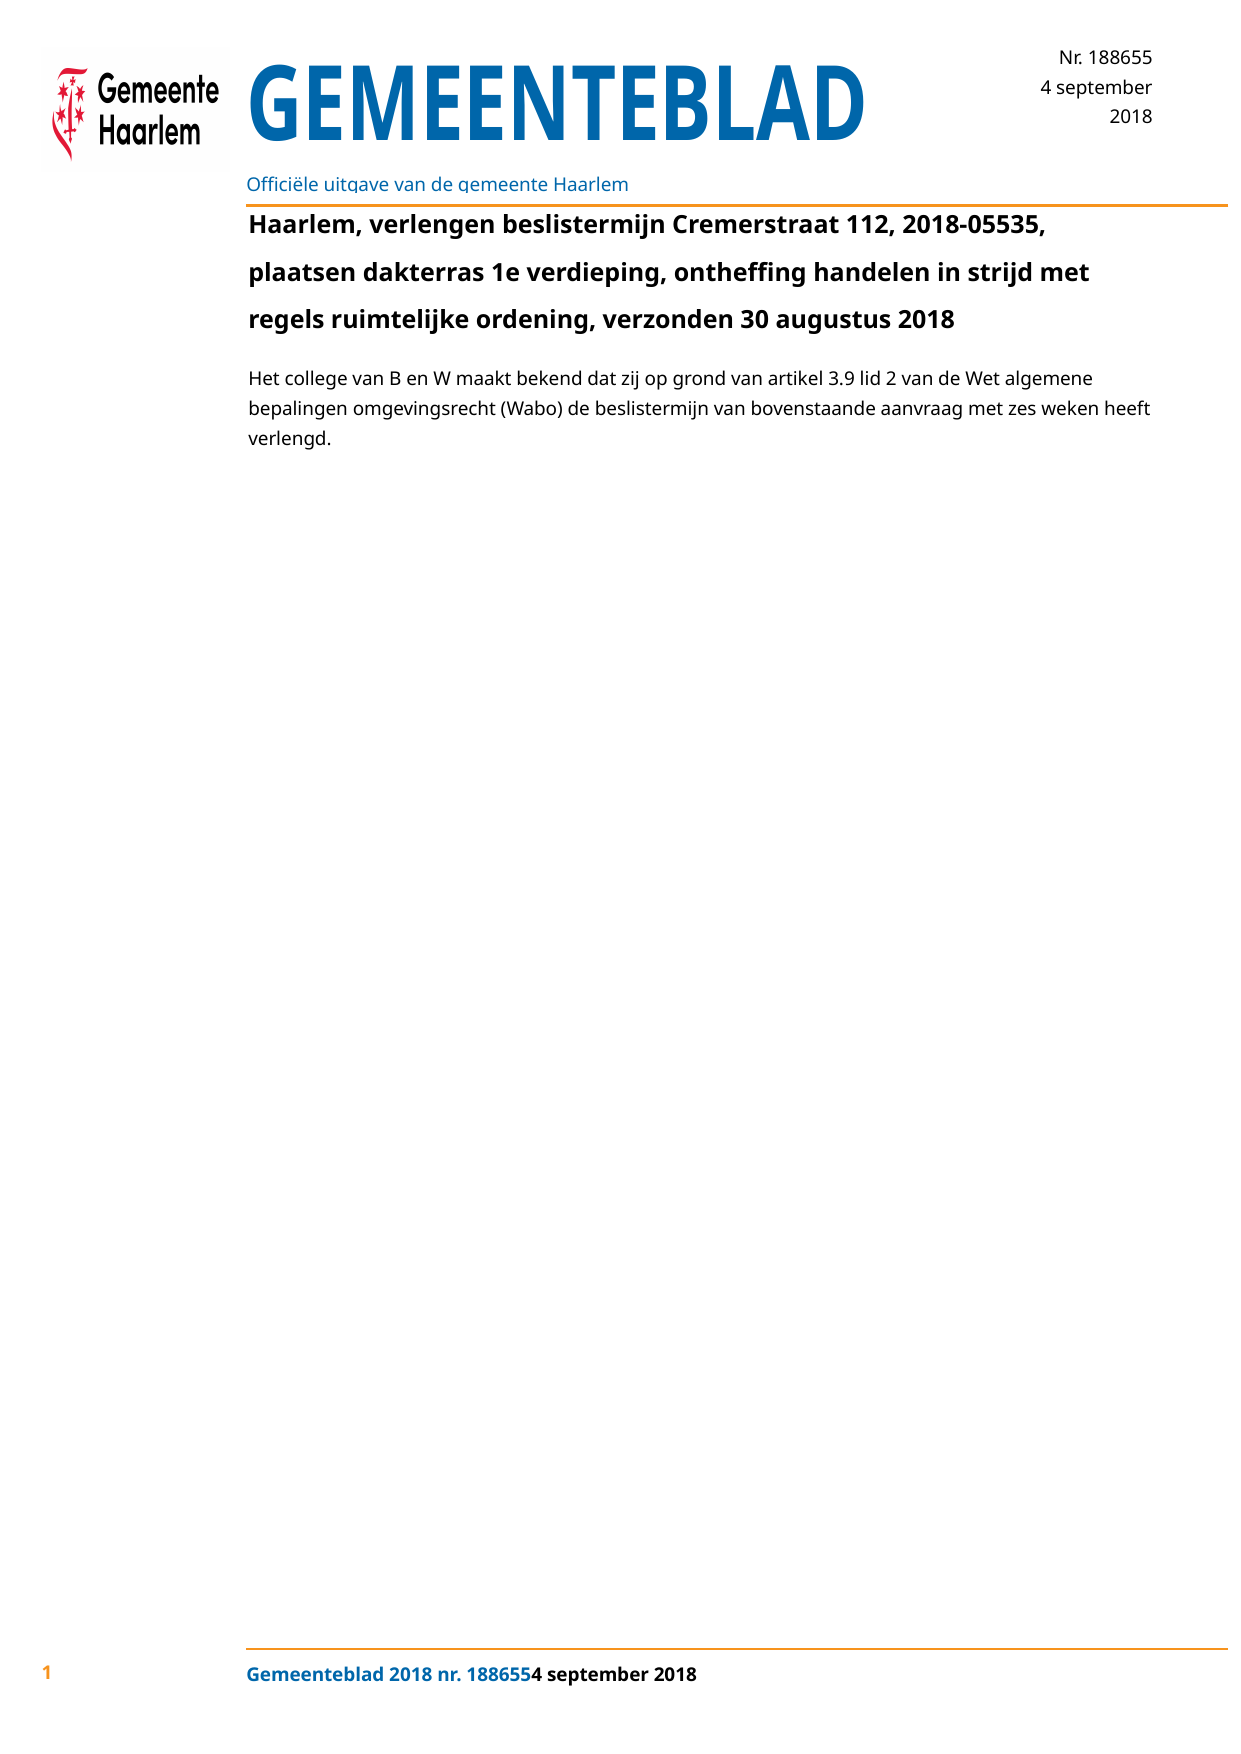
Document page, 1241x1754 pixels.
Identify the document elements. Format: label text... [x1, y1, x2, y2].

picture [41, 47, 231, 172]
text Haarlem, verlengen beslistermijn Cremerstraat 112, 2018-05535, plaatsen dakterras 1e verdieping, ontheffing handelen in strijd met regels ruimtelijke ordening, verzonden 30 augustus 2018 [248, 207, 1152, 336]
text Het college van B en W maakt bekend dat zij op grond van artikel 3.9 lid 2 van de Wet algemene bepalingen omgevingsrecht (Wabo) de beslistermijn van bovenstaande aanvraag met zes weken heeft verlengd. [248, 366, 1152, 450]
